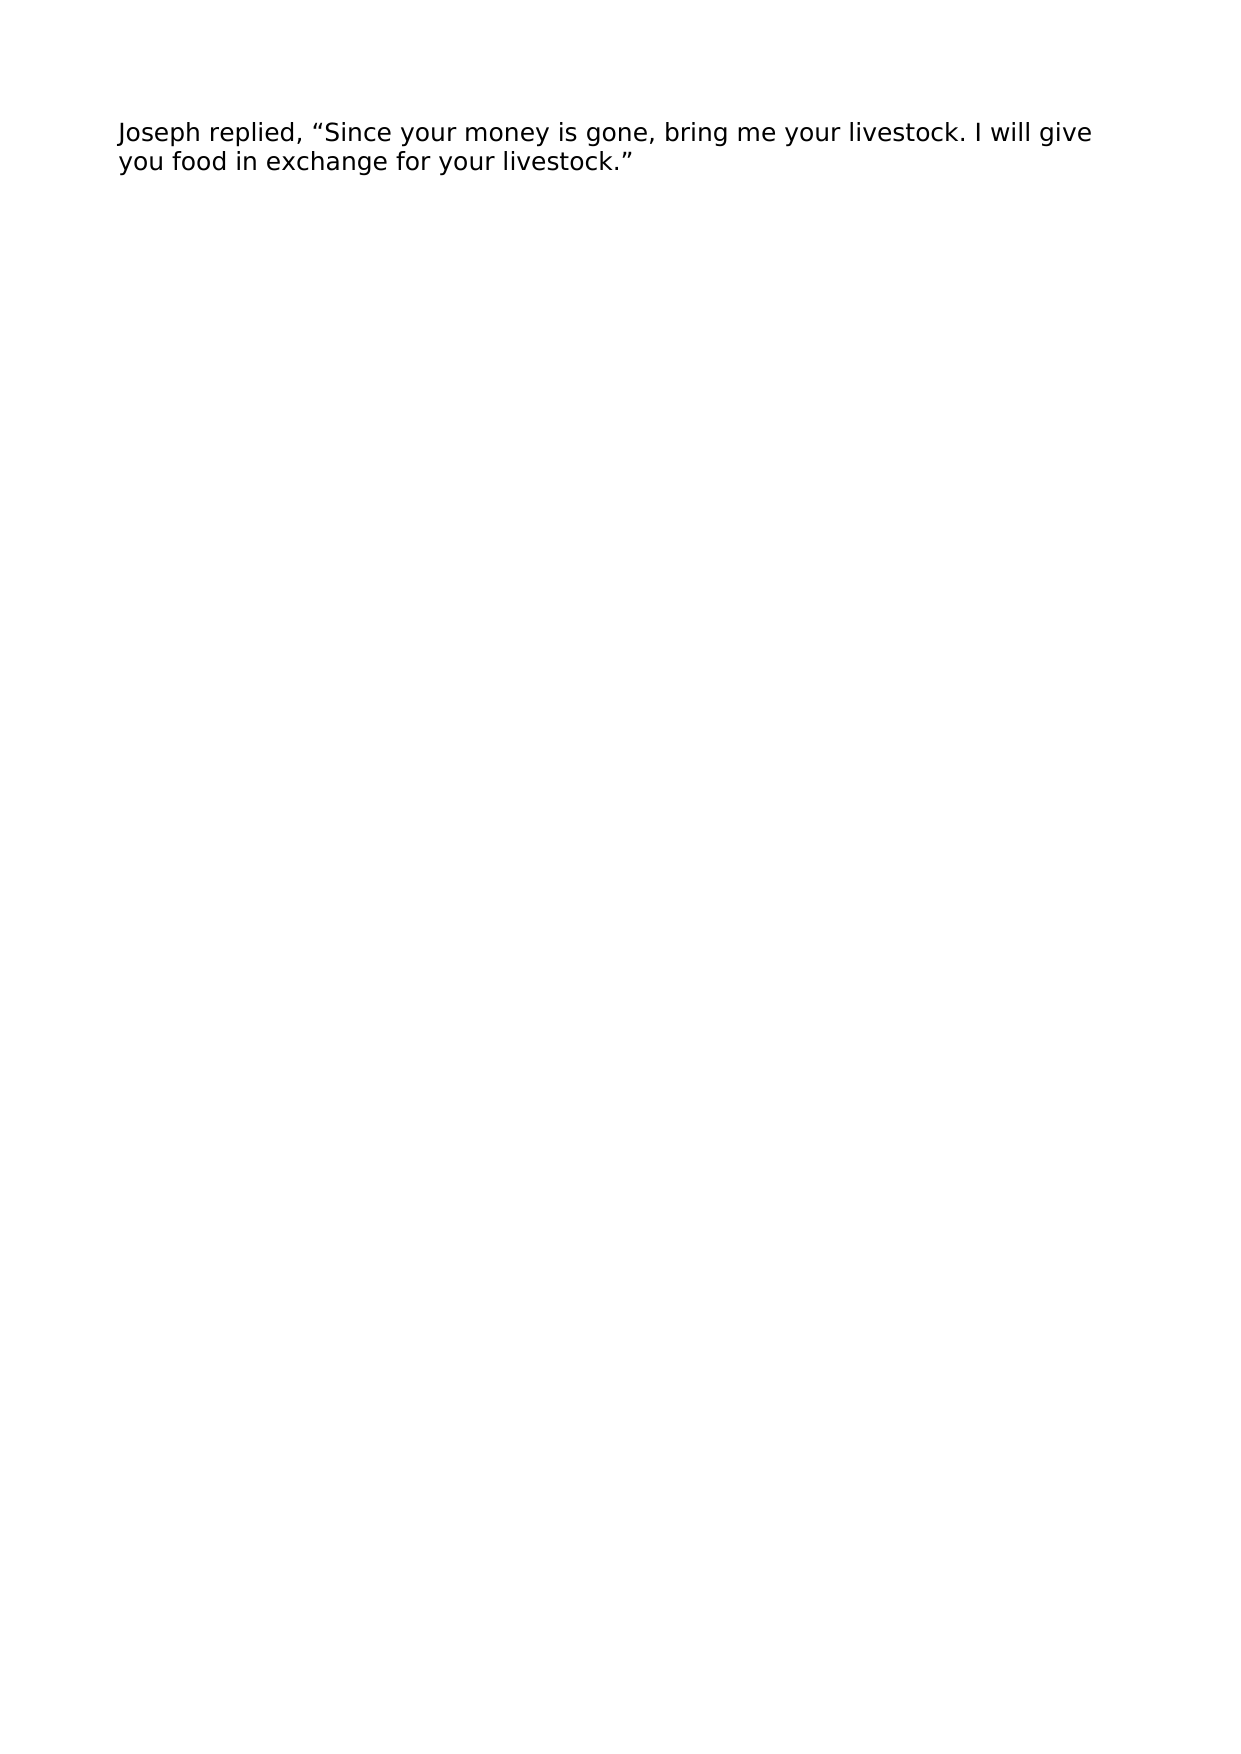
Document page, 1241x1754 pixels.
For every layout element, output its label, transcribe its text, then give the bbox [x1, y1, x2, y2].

text Joseph replied, “Since your money is gone, bring me your livestock. I will give you food in exchange for your livestock.” [118, 118, 1122, 176]
